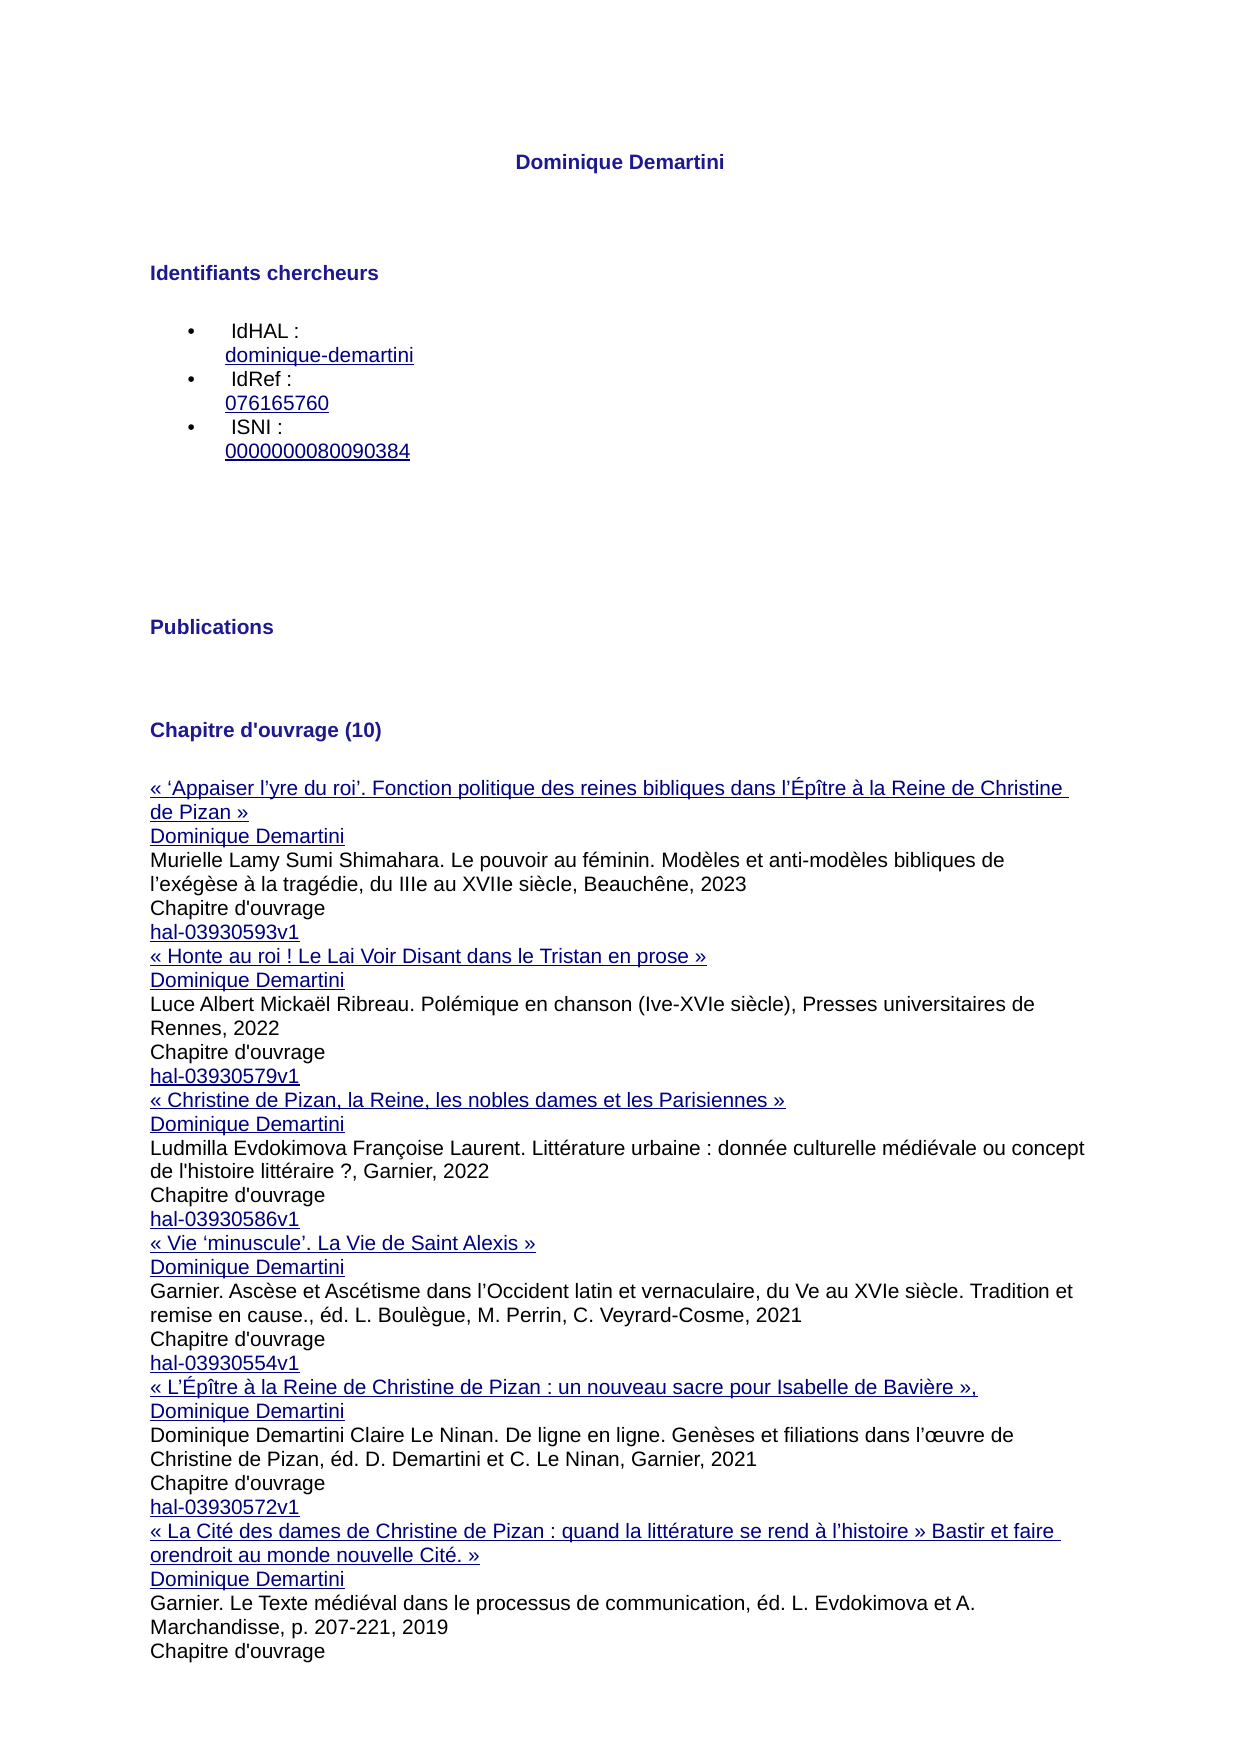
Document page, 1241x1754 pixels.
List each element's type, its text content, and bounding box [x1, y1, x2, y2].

list IdRef : [187, 367, 1090, 391]
subtitle Chapitre d'ouvrage (10) [150, 718, 1090, 742]
subtitle Publications [150, 614, 1090, 638]
table_cell « Christine de Pizan, la Reine, les nobles dames et les Parisiennes » Dominique Demartini Ludmilla Evdokimova Françoise Laurent. Littérature urbaine : donnée culturelle médiévale ou concept de l'histoire littéraire ?, Garnier, 2022 Chapitre d'ouvrage hal-03930586v1 [150, 1088, 1090, 1231]
subtitle Identifiants chercheurs [150, 260, 1090, 284]
list IdHAL : [187, 319, 1090, 343]
subtitle Dominique Demartini [150, 150, 1090, 174]
table_cell « La Cité des dames de Christine de Pizan : quand la littérature se rend à l’histoire » Bastir et faire orendroit au monde nouvelle Cité. » Dominique Demartini Garnier. Le Texte médiéval dans le processus de communication, éd. L. Evdokimova et A. Marchandisse, p. 207-221, 2019 Chapitre d'ouvrage [150, 1519, 1090, 1662]
list ISNI : [187, 414, 1090, 438]
table_header « ‘Appaiser l’yre du roi’. Fonction politique des reines bibliques dans l’Épître à la Reine de Christine de Pizan » Dominique Demartini Murielle Lamy Sumi Shimahara. Le pouvoir au féminin. Modèles et anti-modèles bibliques de l’exégèse à la tragédie, du IIIe au XVIIe siècle, Beauchêne, 2023 Chapitre d'ouvrage hal-03930593v1 [150, 776, 1090, 944]
list 0000000080090384 [187, 438, 1090, 462]
table_cell « Vie ‘minuscule’. La Vie de Saint Alexis » Dominique Demartini Garnier. Ascèse et Ascétisme dans l’Occident latin et vernaculaire, du Ve au XVIe siècle. Tradition et remise en cause., éd. L. Boulègue, M. Perrin, C. Veyrard-Cosme, 2021 Chapitre d'ouvrage hal-03930554v1 [150, 1231, 1090, 1375]
list dominique-demartini [187, 343, 1090, 367]
list 076165760 [187, 391, 1090, 414]
table_cell « L’Épître à la Reine de Christine de Pizan : un nouveau sacre pour Isabelle de Bavière », Dominique Demartini Dominique Demartini Claire Le Ninan. De ligne en ligne. Genèses et filiations dans l’œuvre de Christine de Pizan, éd. D. Demartini et C. Le Ninan, Garnier, 2021 Chapitre d'ouvrage hal-03930572v1 [150, 1375, 1090, 1519]
table_cell « Honte au roi ! Le Lai Voir Disant dans le Tristan en prose » Dominique Demartini Luce Albert Mickaël Ribreau. Polémique en chanson (Ive-XVIe siècle), Presses universitaires de Rennes, 2022 Chapitre d'ouvrage hal-03930579v1 [150, 944, 1090, 1087]
